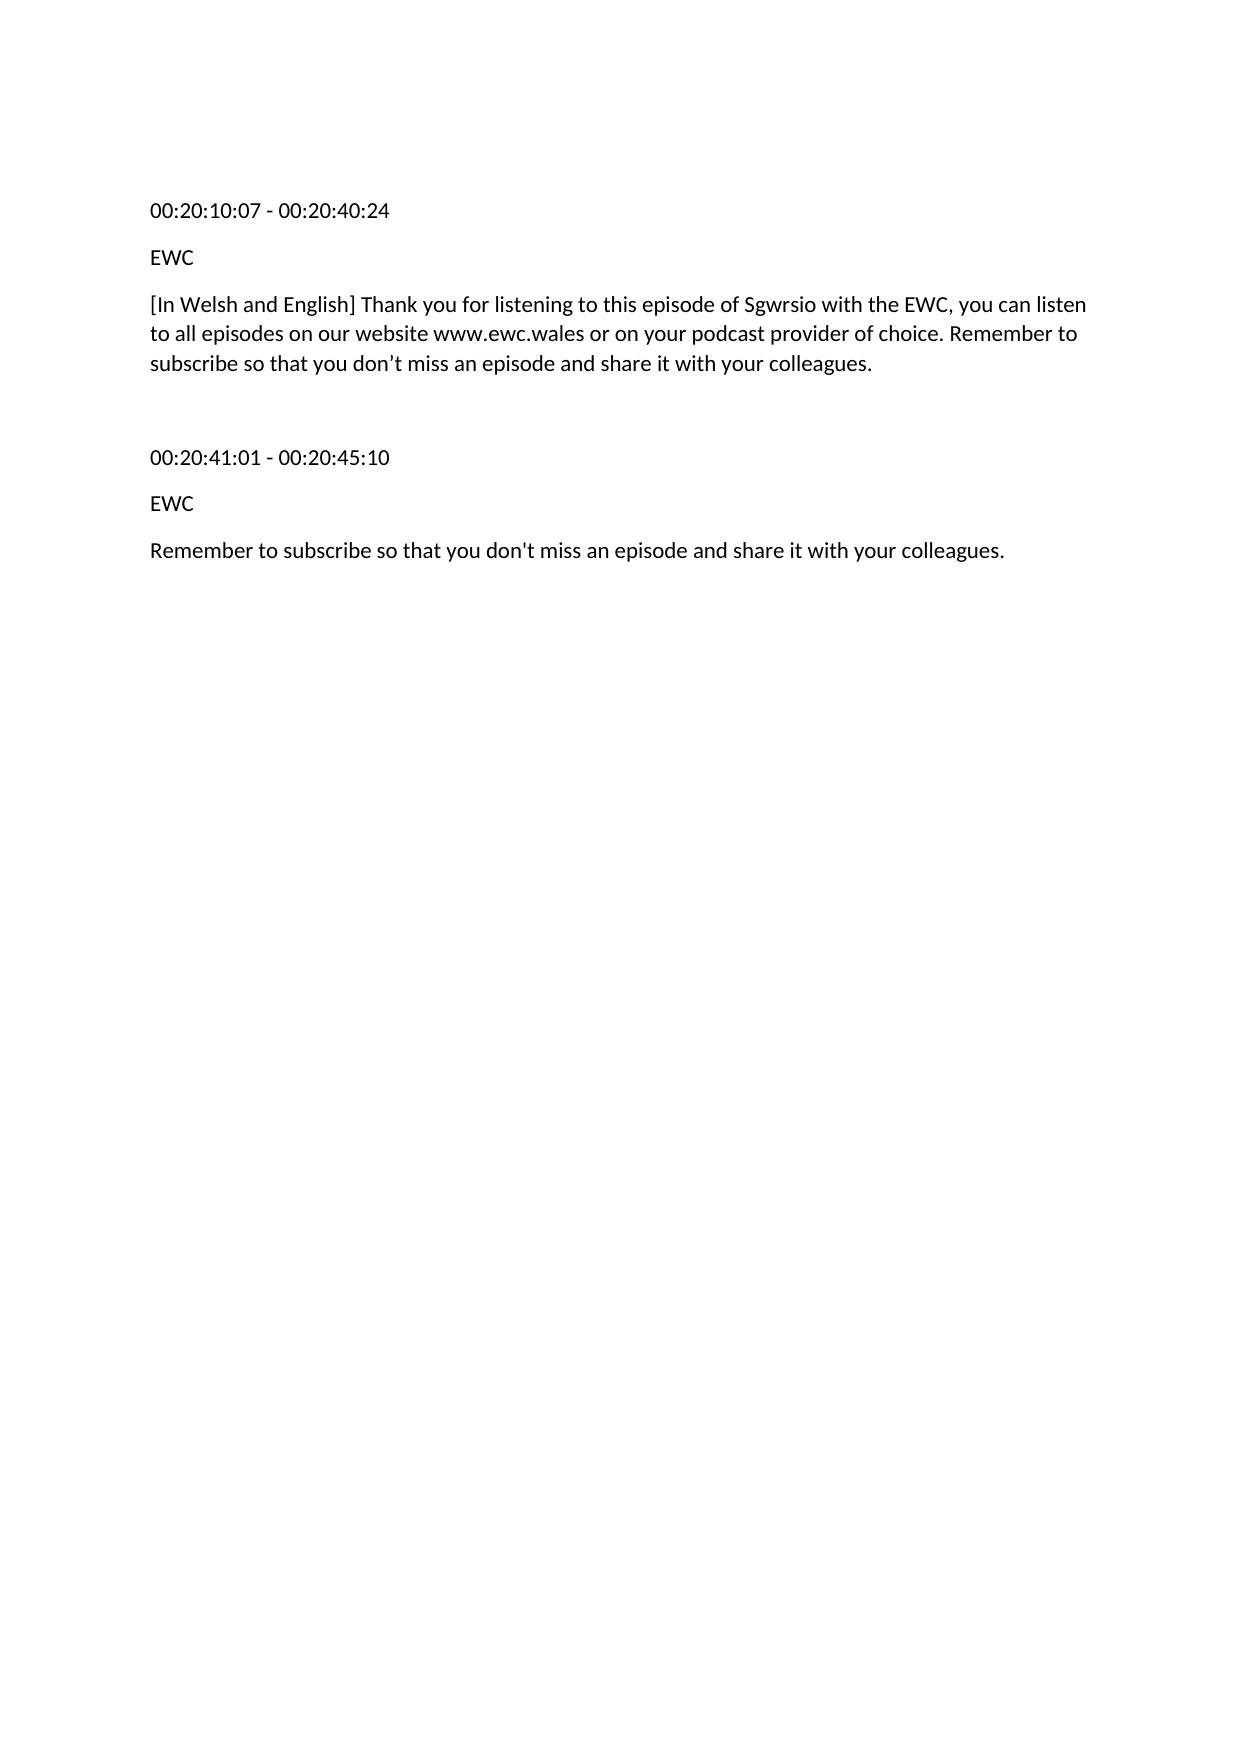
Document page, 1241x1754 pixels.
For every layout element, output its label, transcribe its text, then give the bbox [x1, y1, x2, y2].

text 00:20:41:01 - 00:20:45:10 [150, 443, 1090, 471]
text Remember to subscribe so that you don't miss an episode and share it with your colleagues. [150, 536, 1090, 564]
text EWC [150, 489, 1090, 517]
text EWC [150, 243, 1090, 271]
text 00:20:10:07 - 00:20:40:24 [150, 197, 1090, 224]
text [In Welsh and English] Thank you for listening to this episode of Sgwrsio with the EWC, you can listen to all episodes on our website www.ewc.wales or on your podcast provider of choice. Remember to subscribe so that you don’t miss an episode and share it with your colleagues. [150, 290, 1090, 377]
